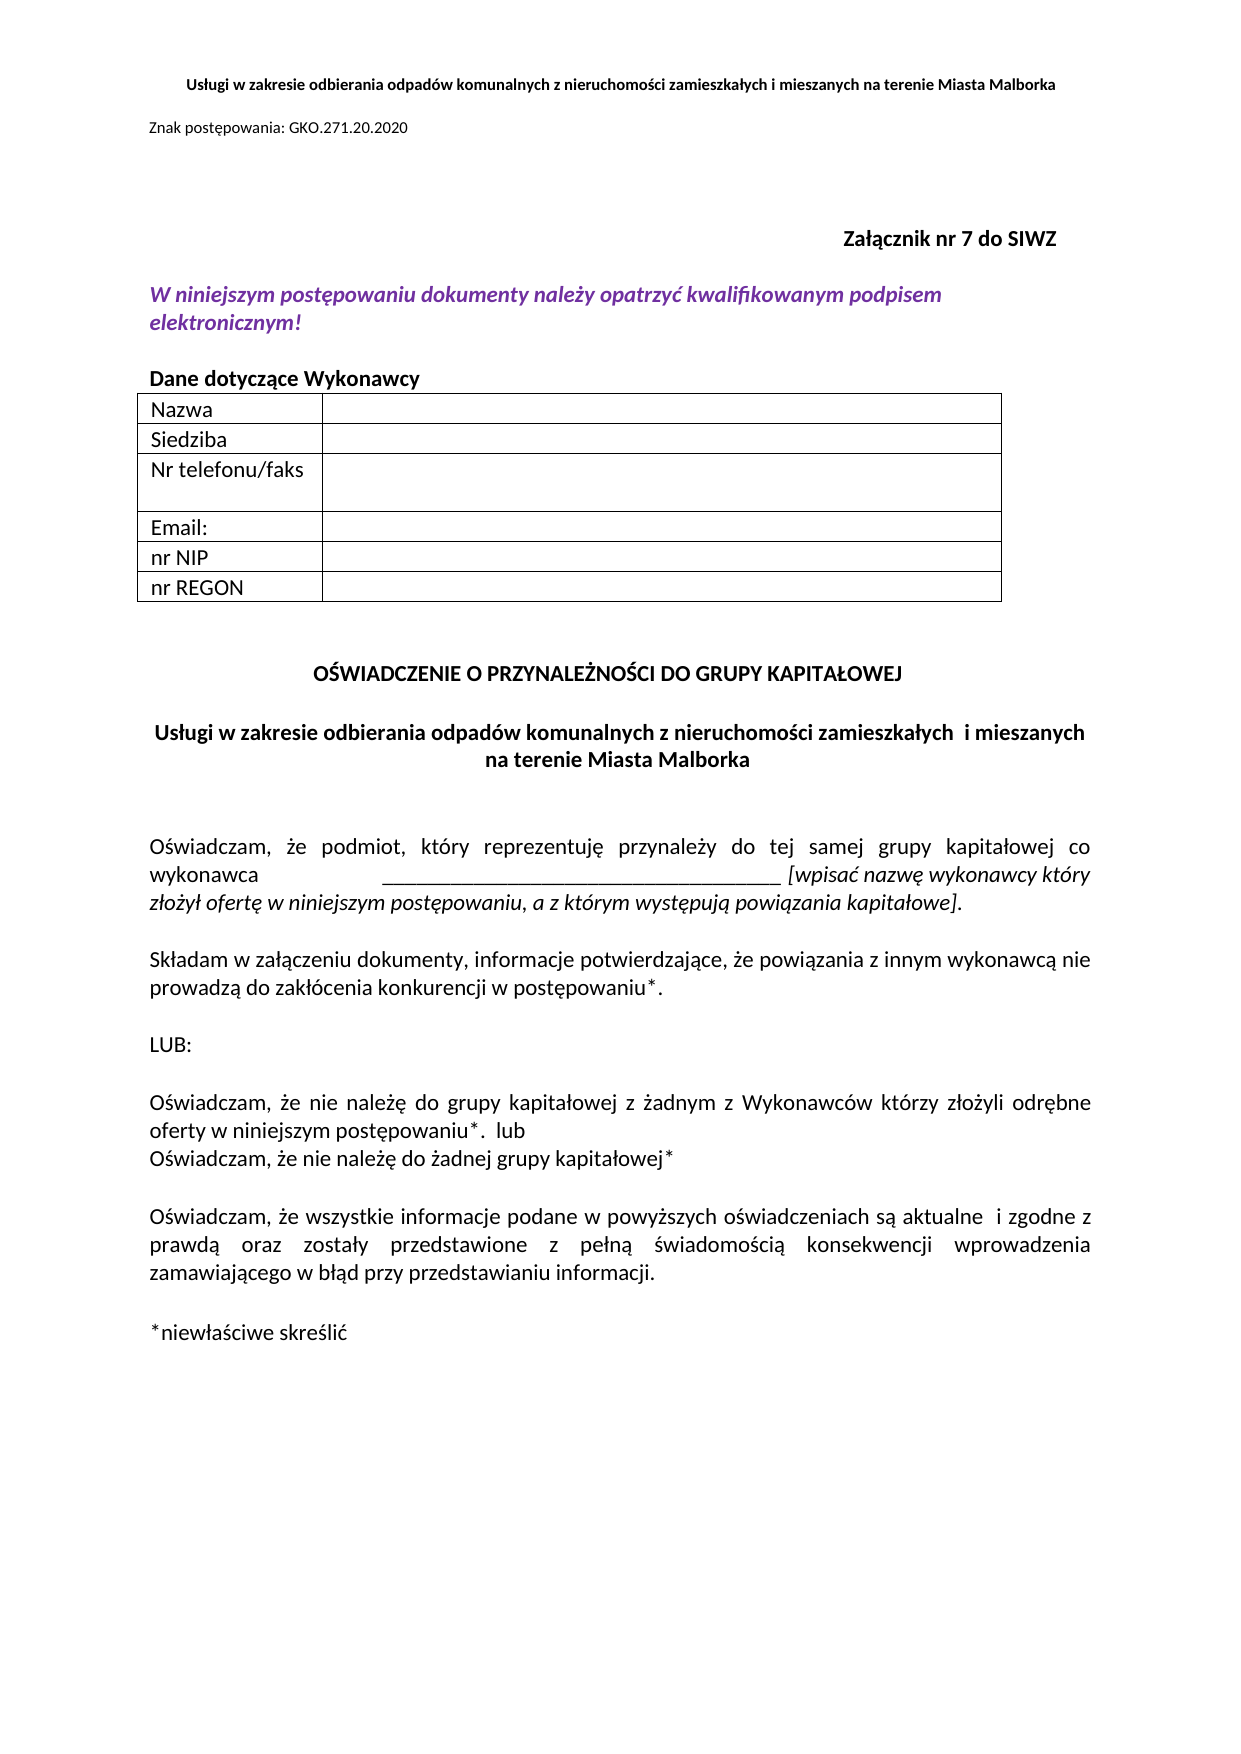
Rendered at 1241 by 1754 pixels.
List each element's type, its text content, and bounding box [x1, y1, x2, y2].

table_cell [323, 572, 1001, 601]
text W niniejszym postępowaniu dokumenty należy opatrzyć kwalifikowanym podpisem elektronicznym! [149, 280, 1093, 336]
table_cell [323, 454, 1001, 511]
text Oświadczam, że nie należę do żadnej grupy kapitałowej* [149, 1144, 1093, 1172]
text Oświadczam, że nie należę do grupy kapitałowej z żadnym z Wykonawców którzy złożyli odrębne oferty w niniejszym postępowaniu*. lub [149, 1088, 1093, 1144]
subtitle Usługi w zakresie odbierania odpadów komunalnych z nieruchomości zamieszkałych i mieszanych na terenie Miasta Malborka [149, 718, 1091, 774]
table_cell [323, 512, 1001, 541]
text LUB: [149, 1031, 1093, 1059]
table_cell Siedziba [138, 424, 322, 453]
table_header [323, 394, 1001, 423]
subtitle OŚWIADCZENIE O PRZYNALEŻNOŚCI DO GRUPY KAPITAŁOWEJ [149, 659, 1071, 687]
text Dane dotyczące Wykonawcy [149, 364, 1087, 392]
table_cell [323, 542, 1001, 571]
text Składam w załączeniu dokumenty, informacje potwierdzające, że powiązania z innym wykonawcą nie prowadzą do zakłócenia konkurencji w postępowaniu*. [149, 946, 1093, 1002]
table_cell [323, 424, 1001, 453]
text *niewłaściwe skreślić [149, 1318, 1093, 1346]
text Oświadczam, że wszystkie informacje podane w powyższych oświadczeniach są aktualne i zgodne z prawdą oraz zostały przedstawione z pełną świadomością konsekwencji wprowadzenia zamawiającego w błąd przy przedstawianiu informacji. [149, 1202, 1093, 1287]
table_cell Email: [138, 512, 322, 541]
table_cell nr REGON [138, 572, 322, 601]
table_cell Nr telefonu/faks [138, 454, 322, 511]
table_cell nr NIP [138, 542, 322, 571]
table_header Nazwa [138, 394, 322, 423]
text Załącznik nr 7 do SIWZ [149, 224, 1062, 252]
text Oświadczam, że podmiot, który reprezentuję przynależy do tej samej grupy kapitałowej co wykonawca ___________________________________ [wpisać nazwę wykonawcy który złożył ofertę w niniejszym postępowaniu, a z którym występują powiązania kapitałowe]. [149, 832, 1093, 916]
